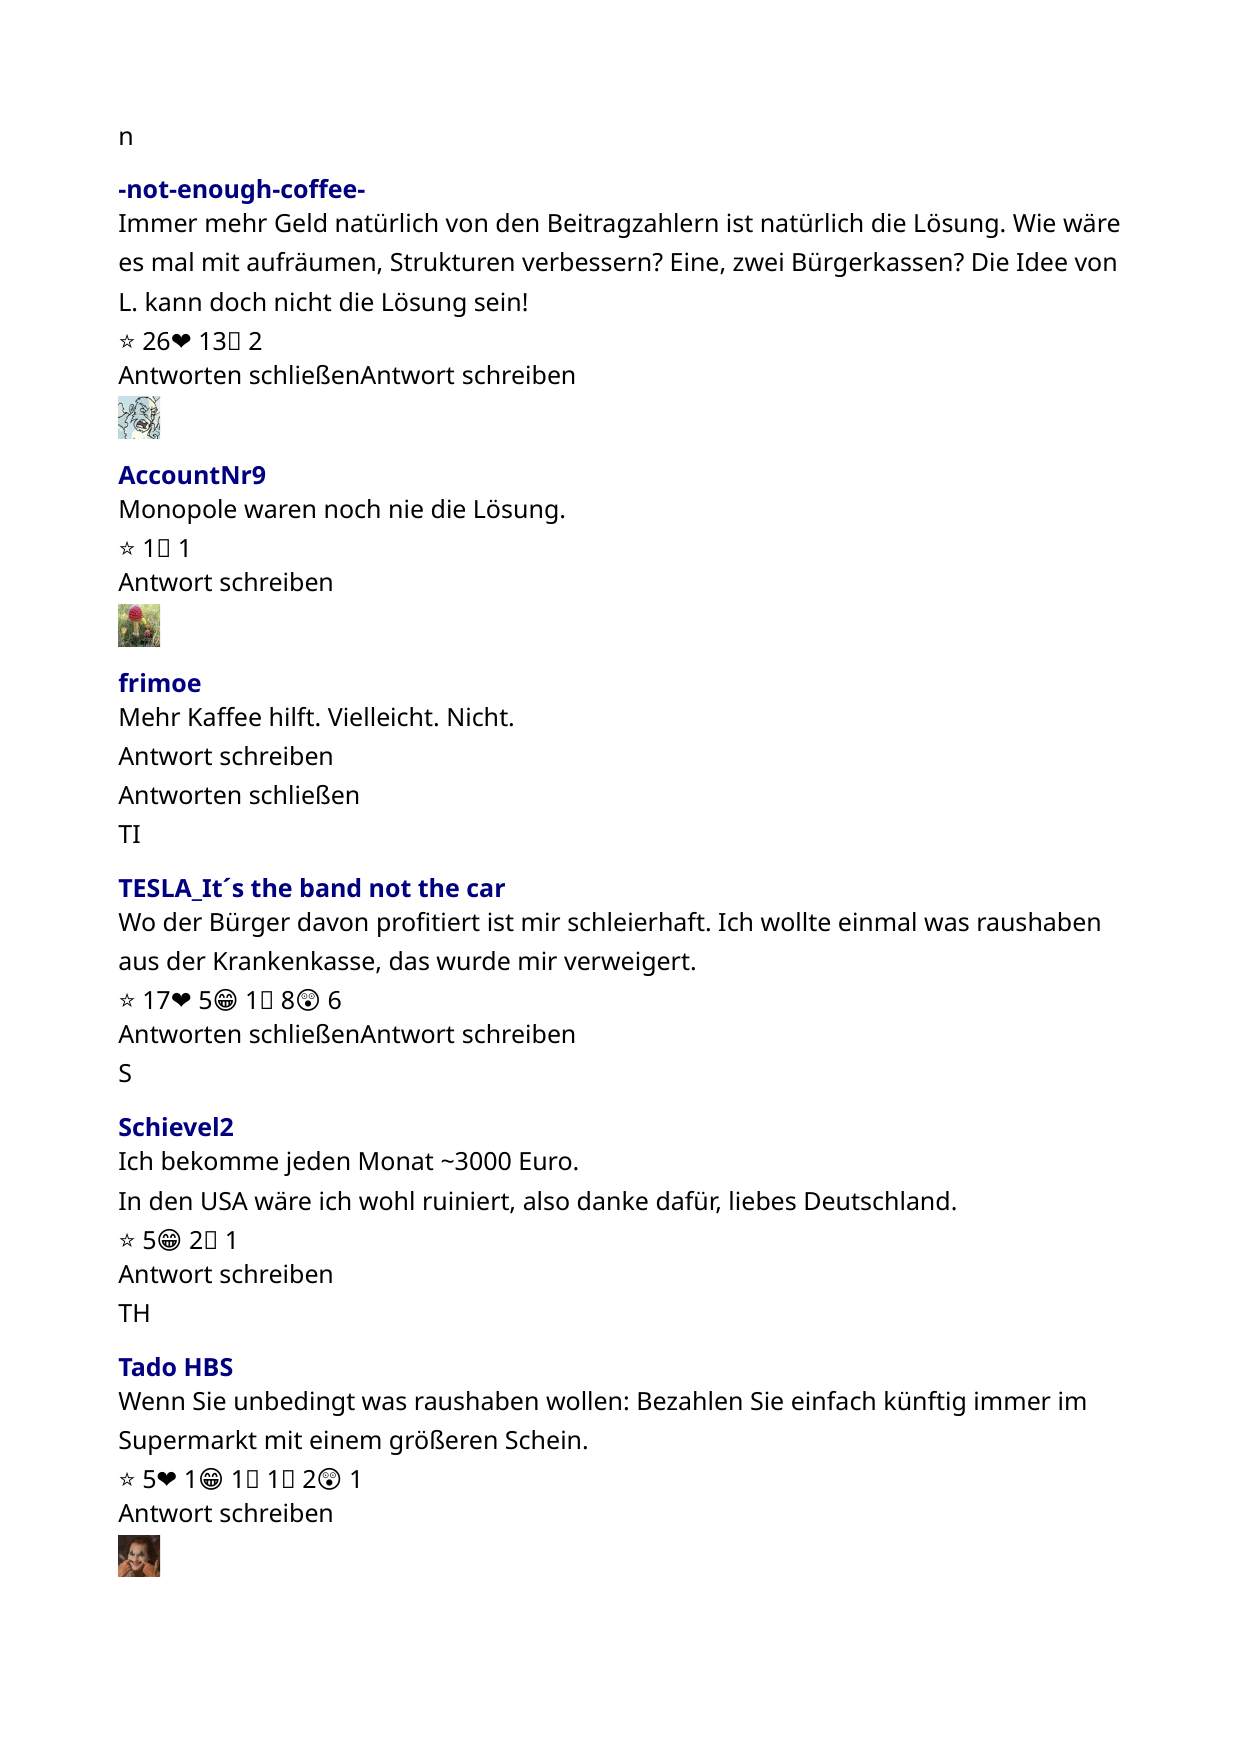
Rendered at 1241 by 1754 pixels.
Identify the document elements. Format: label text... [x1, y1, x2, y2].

text Immer mehr Geld natürlich von den Beitragzahlern ist natürlich die Lösung. Wie wäre es mal mit aufräumen, Strukturen verbessern? Eine, zwei Bürgerkassen? Die Idee von L. kann doch nicht die Lösung sein! [118, 206, 1122, 318]
text Mehr Kaffee hilft. Vielleicht. Nicht. [118, 699, 1122, 733]
text S [118, 1056, 1122, 1090]
picture [118, 604, 161, 647]
subtitle Tado HBS [118, 1349, 1122, 1383]
subtitle frimoe [118, 665, 1122, 699]
text ⭐️ 5😁 2🤨 1 [118, 1222, 1122, 1256]
subtitle TESLA_It´s the band not the car [118, 871, 1122, 904]
text ⭐️ 17❤️ 5😁 1🤨 8😲 6 [118, 983, 1122, 1017]
picture [118, 396, 161, 439]
text Antworten schließenAntwort schreiben [118, 357, 1122, 392]
text Monopole waren noch nie die Lösung. [118, 492, 1122, 526]
text Antworten schließen [118, 778, 1122, 812]
text Wo der Bürger davon profitiert ist mir schleierhaft. Ich wollte einmal was raushaben aus der Krankenkasse, das wurde mir verweigert. [118, 904, 1122, 978]
text In den USA wäre ich wohl ruiniert, also danke dafür, liebes Deutschland. [118, 1183, 1122, 1217]
text TH [118, 1296, 1122, 1329]
picture [118, 1535, 161, 1577]
text n [118, 118, 1122, 152]
text Antwort schreiben [118, 1496, 1122, 1530]
text Antworten schließenAntwort schreiben [118, 1017, 1122, 1051]
text Antwort schreiben [118, 1256, 1122, 1290]
subtitle Schievel2 [118, 1110, 1122, 1144]
text Antwort schreiben [118, 738, 1122, 772]
text ⭐️ 5❤️ 1😁 1🙁 1🤨 2😲 1 [118, 1462, 1122, 1496]
text Ich bekomme jeden Monat ~3000 Euro. [118, 1144, 1122, 1178]
subtitle AccountNr9 [118, 458, 1122, 492]
subtitle -not-enough-coffee- [118, 172, 1122, 206]
text Wenn Sie unbedingt was raushaben wollen: Bezahlen Sie einfach künftig immer im Supermarkt mit einem größeren Schein. [118, 1383, 1122, 1457]
text TI [118, 817, 1122, 851]
text Antwort schreiben [118, 565, 1122, 599]
text ⭐️ 1🙁 1 [118, 531, 1122, 565]
text ⭐️ 26❤️ 13🤨 2 [118, 323, 1122, 357]
